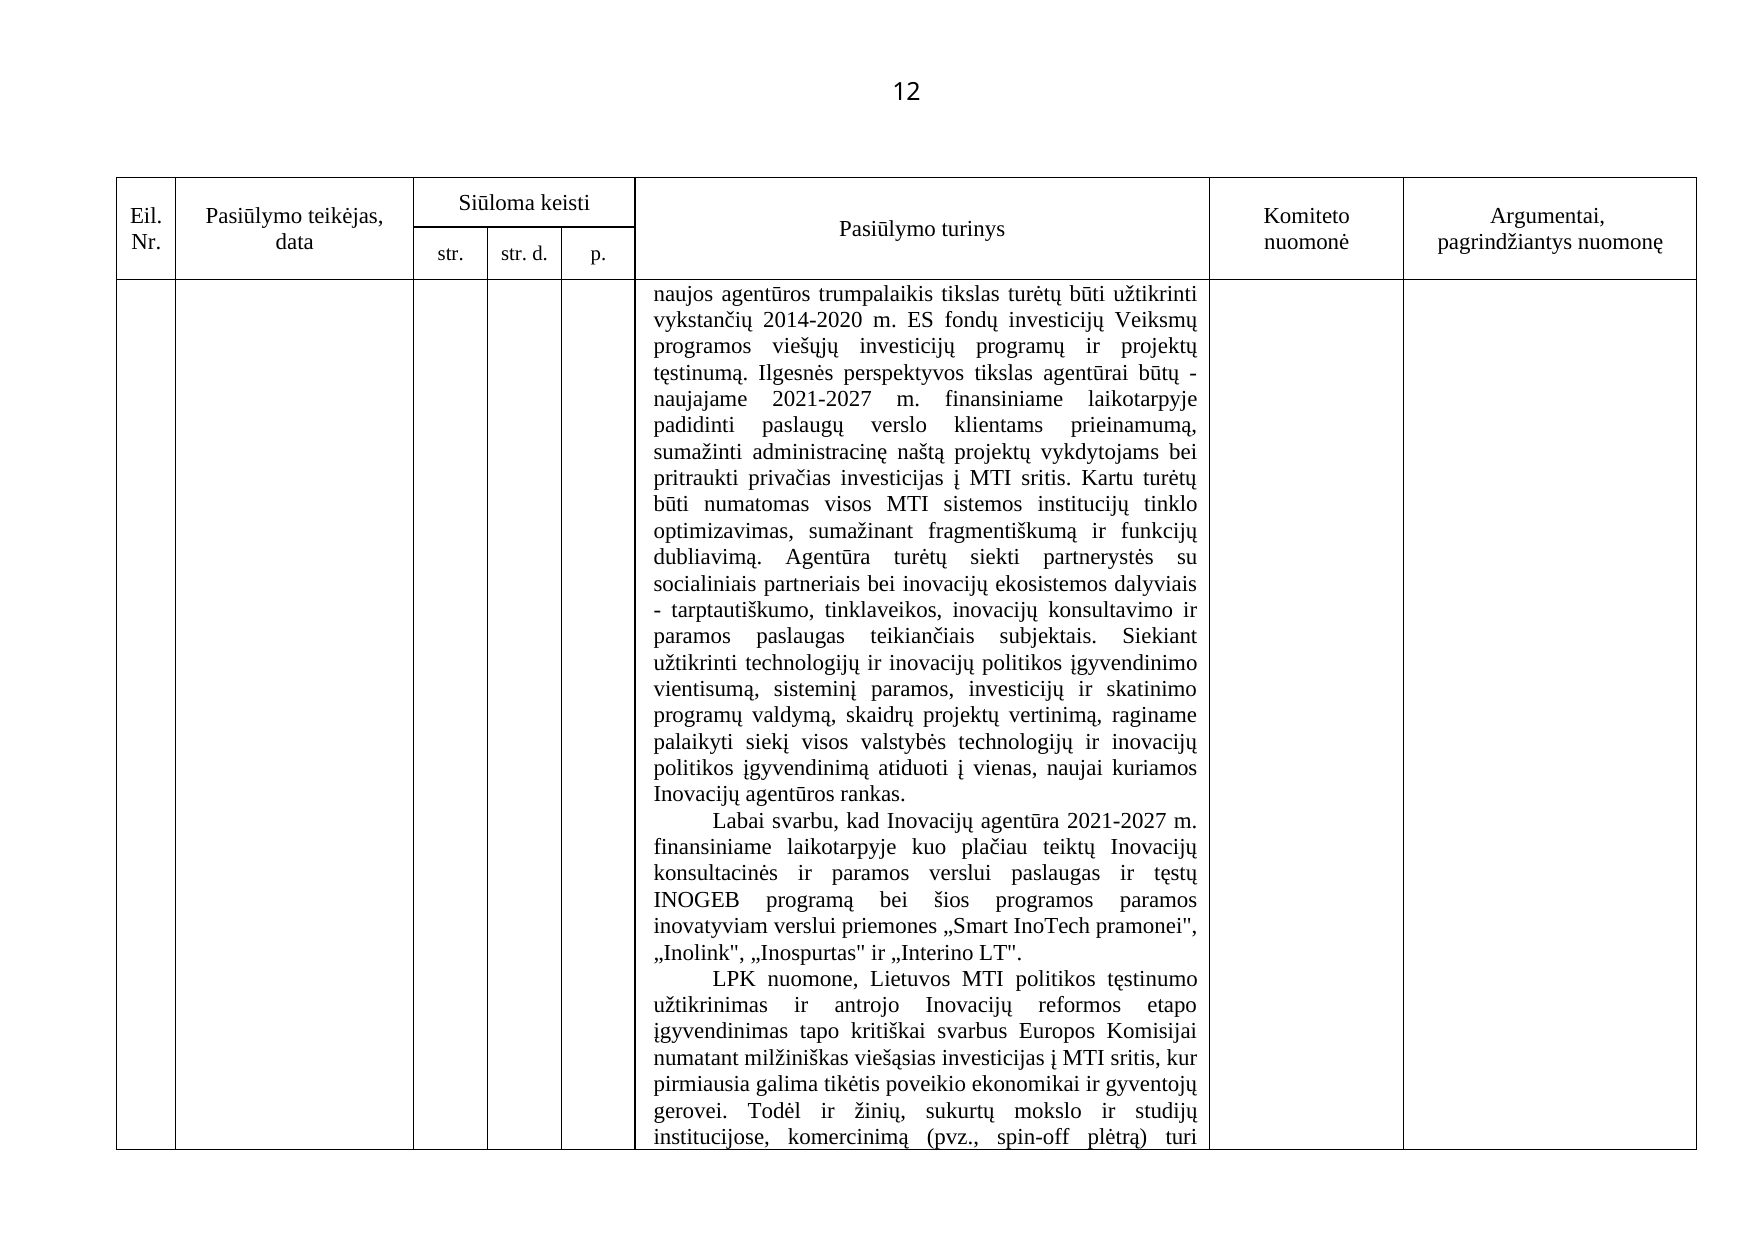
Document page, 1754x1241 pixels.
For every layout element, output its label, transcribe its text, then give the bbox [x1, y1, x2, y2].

table_header Komiteto nuomonė [1210, 178, 1403, 279]
table_cell [488, 280, 561, 1149]
table_cell [1404, 280, 1696, 1149]
table_cell p. [562, 228, 634, 279]
table_cell naujos agentūros trumpalaikis tikslas turėtų būti užtikrinti vykstančių 2014-2020 m. ES fondų investicijų Veiksmų programos viešųjų investicijų programų ir projektų tęstinumą. Ilgesnės perspektyvos tikslas agentūrai būtų - naujajame 2021-2027 m. finansiniame laikotarpyje padidinti paslaugų verslo klientams prieinamumą, sumažinti administracinę naštą projektų vykdytojams bei pritraukti privačias investicijas į MTI sritis. Kartu turėtų būti numatomas visos MTI sistemos institucijų tinklo optimizavimas, sumažinant fragmentiškumą ir funkcijų dubliavimą. Agentūra turėtų siekti partnerystės su socialiniais partneriais bei inovacijų ekosistemos dalyviais - tarptautiškumo, tinklaveikos, inovacijų konsultavimo ir paramos paslaugas teikiančiais subjektais. Siekiant užtikrinti technologijų ir inovacijų politikos įgyvendinimo vientisumą, sisteminį paramos, investicijų ir skatinimo programų valdymą, skaidrų projektų vertinimą, raginame palaikyti siekį visos valstybės technologijų ir inovacijų politikos įgyvendinimą atiduoti į vienas, naujai kuriamos Inovacijų agentūros rankas. Labai svarbu, kad Inovacijų agentūra 2021-2027 m. finansiniame laikotarpyje kuo plačiau teiktų Inovacijų konsultacinės ir paramos verslui paslaugas ir tęstų INOGEB programą bei šios programos paramos inovatyviam verslui priemones „Smart InoTech pramonei", „Inolink", „Inospurtas" ir „Interino LT". LPK nuomone, Lietuvos MTI politikos tęstinumo užtikrinimas ir antrojo Inovacijų reformos etapo įgyvendinimas tapo kritiškai svarbus Europos Komisijai numatant milžiniškas viešąsias investicijas į MTI sritis, kur pirmiausia galima tikėtis poveikio ekonomikai ir gyventojų gerovei. Todėl ir žinių, sukurtų mokslo ir studijų institucijose, komercinimą (pvz., spin-off plėtrą) turi [636, 280, 1209, 1149]
table_cell [414, 280, 487, 1149]
table_cell str. d. [488, 228, 561, 279]
table_header Pasiūlymo teikėjas, data [176, 178, 413, 279]
table_cell [562, 280, 634, 1149]
table_cell str. [414, 228, 487, 279]
table_header Siūloma keisti [414, 178, 634, 226]
table_cell [117, 280, 175, 1149]
table_header Eil. Nr. [117, 178, 175, 279]
table_header Argumentai, pagrindžiantys nuomonę [1404, 178, 1696, 279]
table_header Pasiūlymo turinys [636, 178, 1209, 279]
table_cell [176, 280, 413, 1149]
table_cell [1210, 280, 1403, 1149]
